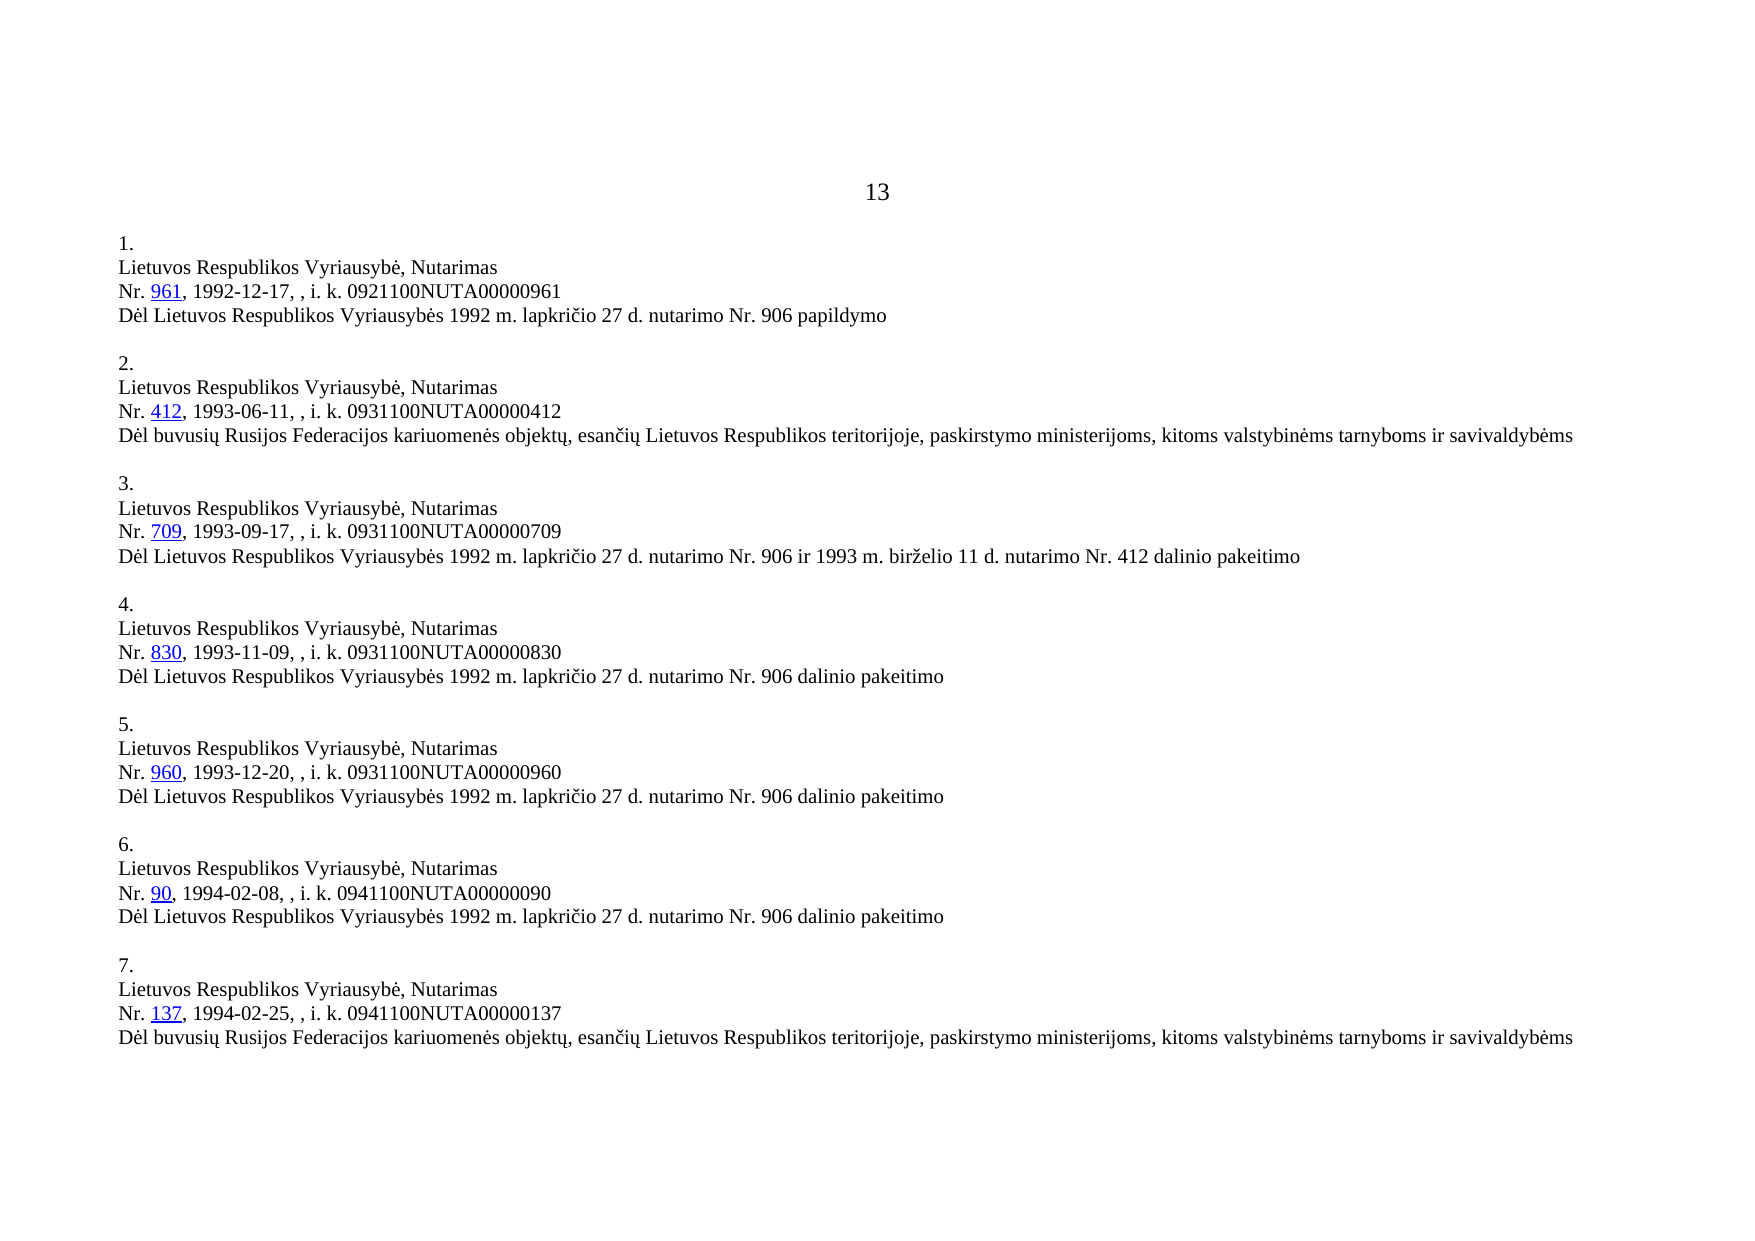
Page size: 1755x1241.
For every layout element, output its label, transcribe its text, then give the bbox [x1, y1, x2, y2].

text Dėl buvusių Rusijos Federacijos kariuomenės objektų, esančių Lietuvos Respublikos teritorijoje, paskirstymo ministerijoms, kitoms valstybinėms tarnyboms ir savivaldybėms [118, 1025, 1636, 1049]
text Dėl buvusių Rusijos Federacijos kariuomenės objektų, esančių Lietuvos Respublikos teritorijoje, paskirstymo ministerijoms, kitoms valstybinėms tarnyboms ir savivaldybėms [118, 423, 1636, 447]
text Nr. 960, 1993-12-20, , i. k. 0931100NUTA00000960 [118, 760, 1636, 784]
text 1. [118, 231, 1636, 255]
text Lietuvos Respublikos Vyriausybė, Nutarimas [118, 736, 1636, 760]
text Lietuvos Respublikos Vyriausybė, Nutarimas [118, 616, 1636, 640]
text 2. [118, 351, 1636, 375]
text Nr. 709, 1993-09-17, , i. k. 0931100NUTA00000709 [118, 519, 1636, 543]
text Nr. 137, 1994-02-25, , i. k. 0941100NUTA00000137 [118, 1001, 1636, 1025]
text Dėl Lietuvos Respublikos Vyriausybės 1992 m. lapkričio 27 d. nutarimo Nr. 906 dalinio pakeitimo [118, 664, 1636, 688]
text Dėl Lietuvos Respublikos Vyriausybės 1992 m. lapkričio 27 d. nutarimo Nr. 906 papildymo [118, 303, 1636, 327]
text Lietuvos Respublikos Vyriausybė, Nutarimas [118, 255, 1636, 279]
text Dėl Lietuvos Respublikos Vyriausybės 1992 m. lapkričio 27 d. nutarimo Nr. 906 dalinio pakeitimo [118, 784, 1636, 808]
text Dėl Lietuvos Respublikos Vyriausybės 1992 m. lapkričio 27 d. nutarimo Nr. 906 dalinio pakeitimo [118, 904, 1636, 928]
text Lietuvos Respublikos Vyriausybė, Nutarimas [118, 495, 1636, 519]
text Lietuvos Respublikos Vyriausybė, Nutarimas [118, 375, 1636, 399]
text 5. [118, 712, 1636, 736]
text Nr. 412, 1993-06-11, , i. k. 0931100NUTA00000412 [118, 399, 1636, 423]
text 4. [118, 592, 1636, 616]
text 3. [118, 471, 1636, 495]
text Lietuvos Respublikos Vyriausybė, Nutarimas [118, 977, 1636, 1001]
text Nr. 90, 1994-02-08, , i. k. 0941100NUTA00000090 [118, 880, 1636, 904]
text Lietuvos Respublikos Vyriausybė, Nutarimas [118, 856, 1636, 880]
text Nr. 830, 1993-11-09, , i. k. 0931100NUTA00000830 [118, 640, 1636, 664]
text Dėl Lietuvos Respublikos Vyriausybės 1992 m. lapkričio 27 d. nutarimo Nr. 906 ir 1993 m. birželio 11 d. nutarimo Nr. 412 dalinio pakeitimo [118, 543, 1636, 568]
text 6. [118, 832, 1636, 856]
text 7. [118, 953, 1636, 977]
text Nr. 961, 1992-12-17, , i. k. 0921100NUTA00000961 [118, 279, 1636, 303]
